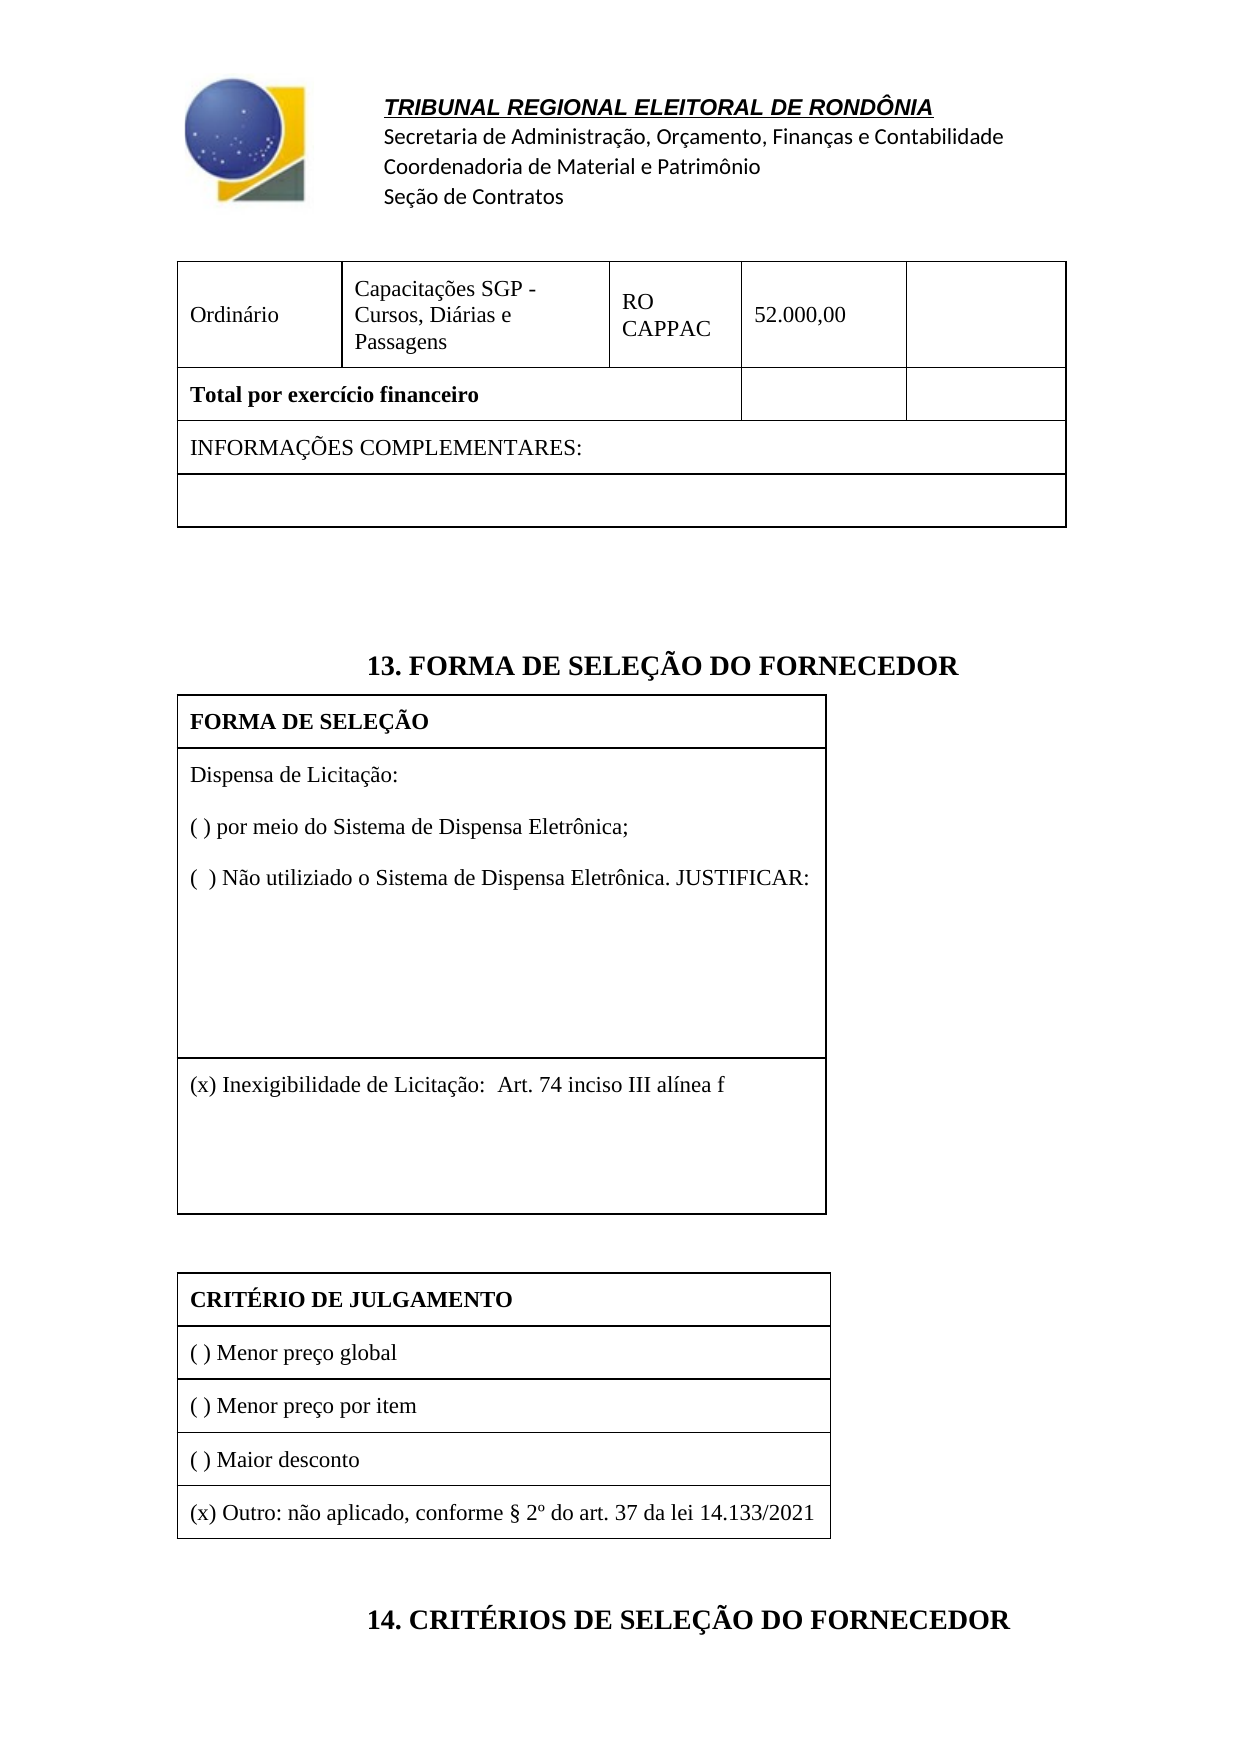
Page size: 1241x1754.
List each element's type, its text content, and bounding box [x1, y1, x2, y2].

table_header CRITÉRIO DE JULGAMENTO [178, 1274, 830, 1325]
table_cell [178, 475, 1065, 526]
table_header FORMA DE SELEÇÃO [178, 696, 825, 747]
text 13. FORMA DE SELEÇÃO DO FORNECEDOR [190, 649, 1051, 681]
text 14. CRITÉRIOS DE SELEÇÃO DO FORNECEDOR [190, 1603, 1051, 1636]
table_cell INFORMAÇÕES COMPLEMENTARES: [178, 421, 1065, 473]
table_cell (x) Inexigibilidade de Licitação: Art. 74 inciso III alínea f [178, 1059, 825, 1213]
table_cell 52.000,00 [742, 262, 906, 367]
table_cell ( ) Maior desconto [178, 1433, 830, 1484]
table_cell ( ) Menor preço por item [178, 1380, 830, 1431]
table_cell Capacitações SGP - Cursos, Diárias e Passagens [343, 262, 609, 367]
table_cell Ordinário [178, 262, 341, 367]
table_cell Dispensa de Licitação: ( ) por meio do Sistema de Dispensa Eletrônica; ( ) Não utiliziado o Sistema de Dispensa Eletrônica. JUSTIFICAR: [178, 749, 825, 1057]
table_cell [742, 368, 906, 420]
table_cell [907, 368, 1065, 420]
table_cell ( ) Menor preço global [178, 1327, 830, 1378]
table_cell Total por exercício financeiro [178, 368, 741, 420]
table_cell [907, 262, 1065, 367]
table_cell (x) Outro: não aplicado, conforme § 2º do art. 37 da lei 14.133/2021 [178, 1486, 830, 1538]
table_cell RO CAPPAC [610, 262, 741, 367]
